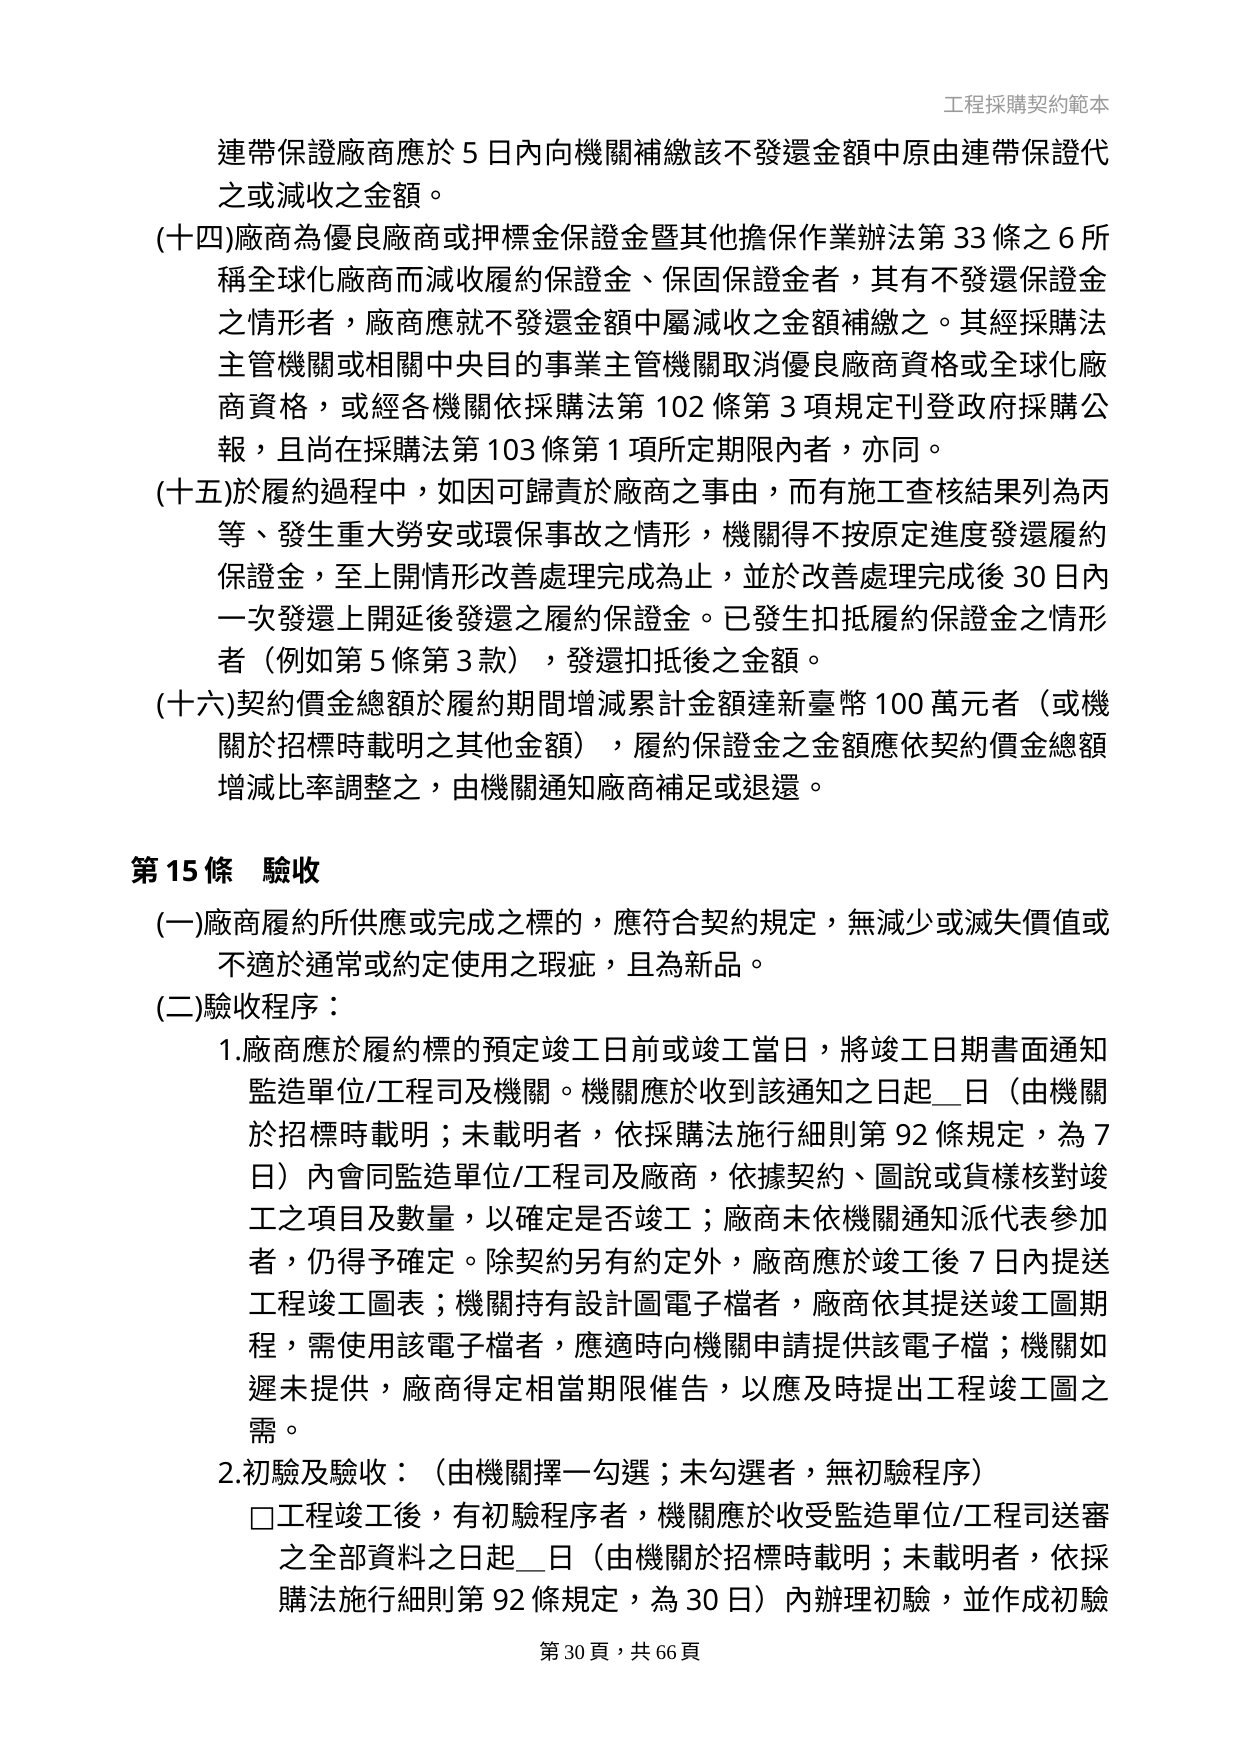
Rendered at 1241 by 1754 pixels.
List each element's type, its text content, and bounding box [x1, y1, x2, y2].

text (十五)於履約過程中，如因可歸責於廠商之事由，而有施工查核結果列為丙等、發生重大勞安或環保事故之情形，機關得不按原定進度發還履約保證金，至上開情形改善處理完成為止，並於改善處理完成後30日內一次發還上開延後發還之履約保證金。已發生扣抵履約保證金之情形者（例如第5條第3款），發還扣抵後之金額。 [156, 469, 1110, 680]
text (十四)廠商為優良廠商或押標金保證金暨其他擔保作業辦法第33條之6所稱全球化廠商而減收履約保證金、保固保證金者，其有不發還保證金之情形者，廠商應就不發還金額中屬減收之金額補繳之。其經採購法主管機關或相關中央目的事業主管機關取消優良廠商資格或全球化廠商資格，或經各機關依採購法第102條第3項規定刊登政府採購公報，且尚在採購法第103條第1項所定期限內者，亦同。 [156, 214, 1110, 469]
text 連帶保證廠商應於5日內向機關補繳該不發還金額中原由連帶保證代之或減收之金額。 [156, 130, 1110, 214]
text (十六)契約價金總額於履約期間增減累計金額達新臺幣100萬元者（或機關於招標時載明之其他金額），履約保證金之金額應依契約價金總額增減比率調整之，由機關通知廠商補足或退還。 [156, 680, 1110, 807]
text 1.廠商應於履約標的預定竣工日前或竣工當日，將竣工日期書面通知監造單位/工程司及機關。機關應於收到該通知之日起＿日（由機關於招標時載明；未載明者，依採購法施行細則第92條規定，為7日）內會同監造單位/工程司及廠商，依據契約、圖說或貨樣核對竣工之項目及數量，以確定是否竣工；廠商未依機關通知派代表參加者，仍得予確定。除契約另有約定外，廠商應於竣工後7日內提送工程竣工圖表；機關持有設計圖電子檔者，廠商依其提送竣工圖期程，需使用該電子檔者，應適時向機關申請提供該電子檔；機關如遲未提供，廠商得定相當期限催告，以應及時提出工程竣工圖之需。 [217, 1026, 1110, 1450]
text (一)廠商履約所供應或完成之標的，應符合契約規定，無減少或滅失價值或不適於通常或約定使用之瑕疵，且為新品。 [156, 899, 1110, 984]
text 第15條 驗收 [130, 847, 1110, 889]
text 2.初驗及驗收：（由機關擇一勾選；未勾選者，無初驗程序） [217, 1450, 1110, 1492]
text (二)驗收程序： [156, 984, 1110, 1026]
text □工程竣工後，有初驗程序者，機關應於收受監造單位/工程司送審之全部資料之日起＿日（由機關於招標時載明；未載明者，依採購法施行細則第92條規定，為30日）內辦理初驗，並作成初驗 [248, 1492, 1110, 1619]
